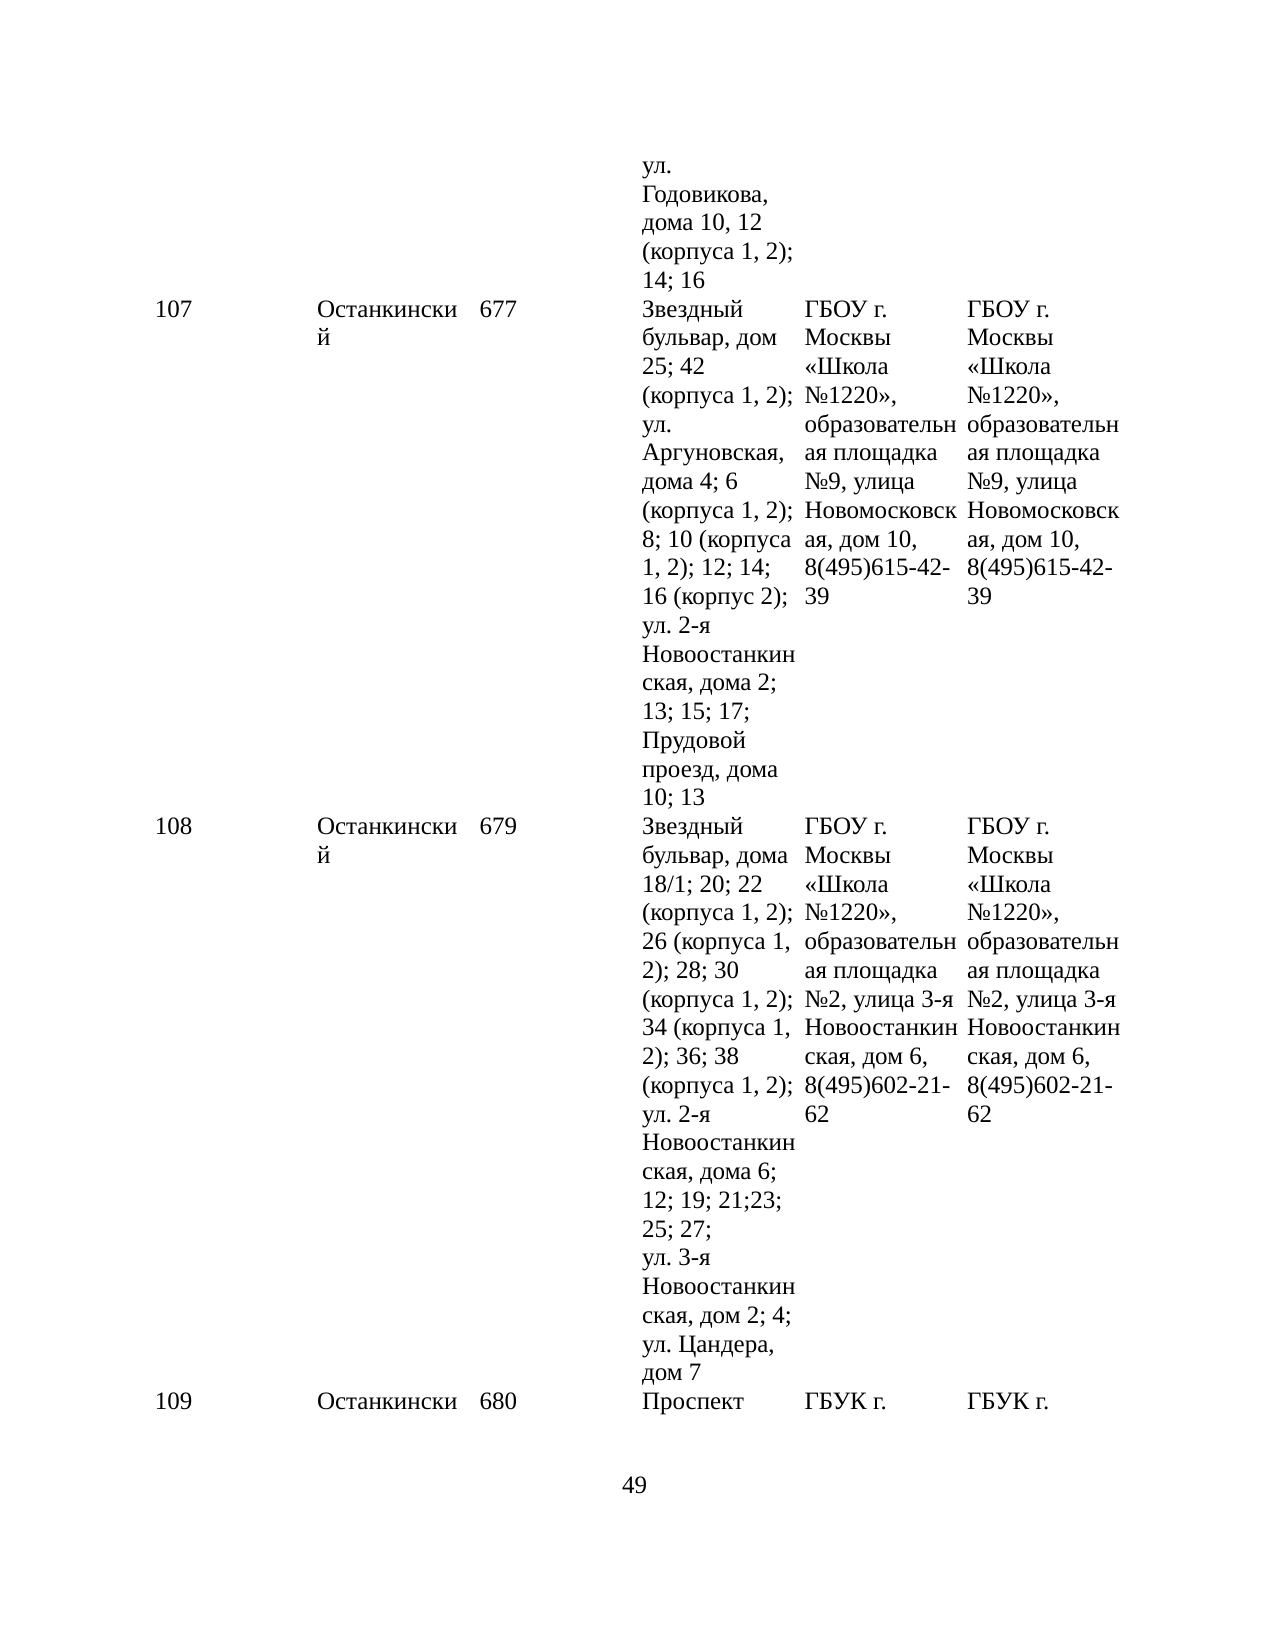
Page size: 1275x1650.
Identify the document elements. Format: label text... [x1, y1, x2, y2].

table_cell Останкинский [313, 294, 475, 811]
table_cell ГБОУ г. Москвы «Школа №1220», образовательная площадка №9, улица Новомосковская, дом 10, 8(495)615-42-39 [800, 294, 962, 811]
table_cell 109 [150, 1386, 312, 1415]
table_cell 108 [150, 811, 312, 1386]
table_cell 107 [150, 294, 312, 811]
table_cell ул. Годовикова, дома 10, 12 (корпуса 1, 2); 14; 16 [638, 150, 800, 294]
table_cell Звездный бульвар, дома 18/1; 20; 22 (корпуса 1, 2); 26 (корпуса 1, 2); 28; 30 (корпуса 1, 2); 34 (корпуса 1, 2); 36; 38 (корпуса 1, 2); ул. 2-я Новоостанкинская, дома 6; 12; 19; 21;23; 25; 27; ул. 3-я Новоостанкинская, дом 2; 4; ул. Цандера, дом 7 [638, 811, 800, 1386]
table_cell [963, 150, 1125, 294]
table_cell [475, 150, 637, 294]
table_cell [150, 150, 312, 294]
table_cell Проспект [638, 1386, 800, 1415]
table_cell Останкинский [313, 811, 475, 1386]
table_cell [313, 150, 475, 294]
table_cell ГБОУ г. Москвы «Школа №1220», образовательная площадка №9, улица Новомосковская, дом 10, 8(495)615-42-39 [963, 294, 1125, 811]
table_cell [800, 150, 962, 294]
table_cell Звездный бульвар, дом 25; 42 (корпуса 1, 2); ул. Аргуновская, дома 4; 6 (корпуса 1, 2); 8; 10 (корпуса 1, 2); 12; 14; 16 (корпус 2); ул. 2-я Новоостанкинская, дома 2; 13; 15; 17; Прудовой проезд, дома 10; 13 [638, 294, 800, 811]
table_cell Останкински [313, 1386, 475, 1415]
table_cell ГБУК г. [800, 1386, 962, 1415]
table_cell 680 [475, 1386, 637, 1415]
table_cell ГБОУ г. Москвы «Школа №1220», образовательная площадка №2, улица 3-я Новоостанкинская, дом 6, 8(495)602-21-62 [800, 811, 962, 1386]
table_cell 679 [475, 811, 637, 1386]
table_cell ГБУК г. [963, 1386, 1125, 1415]
table_cell 677 [475, 294, 637, 811]
table_cell ГБОУ г. Москвы «Школа №1220», образовательная площадка №2, улица 3-я Новоостанкинская, дом 6, 8(495)602-21-62 [963, 811, 1125, 1386]
